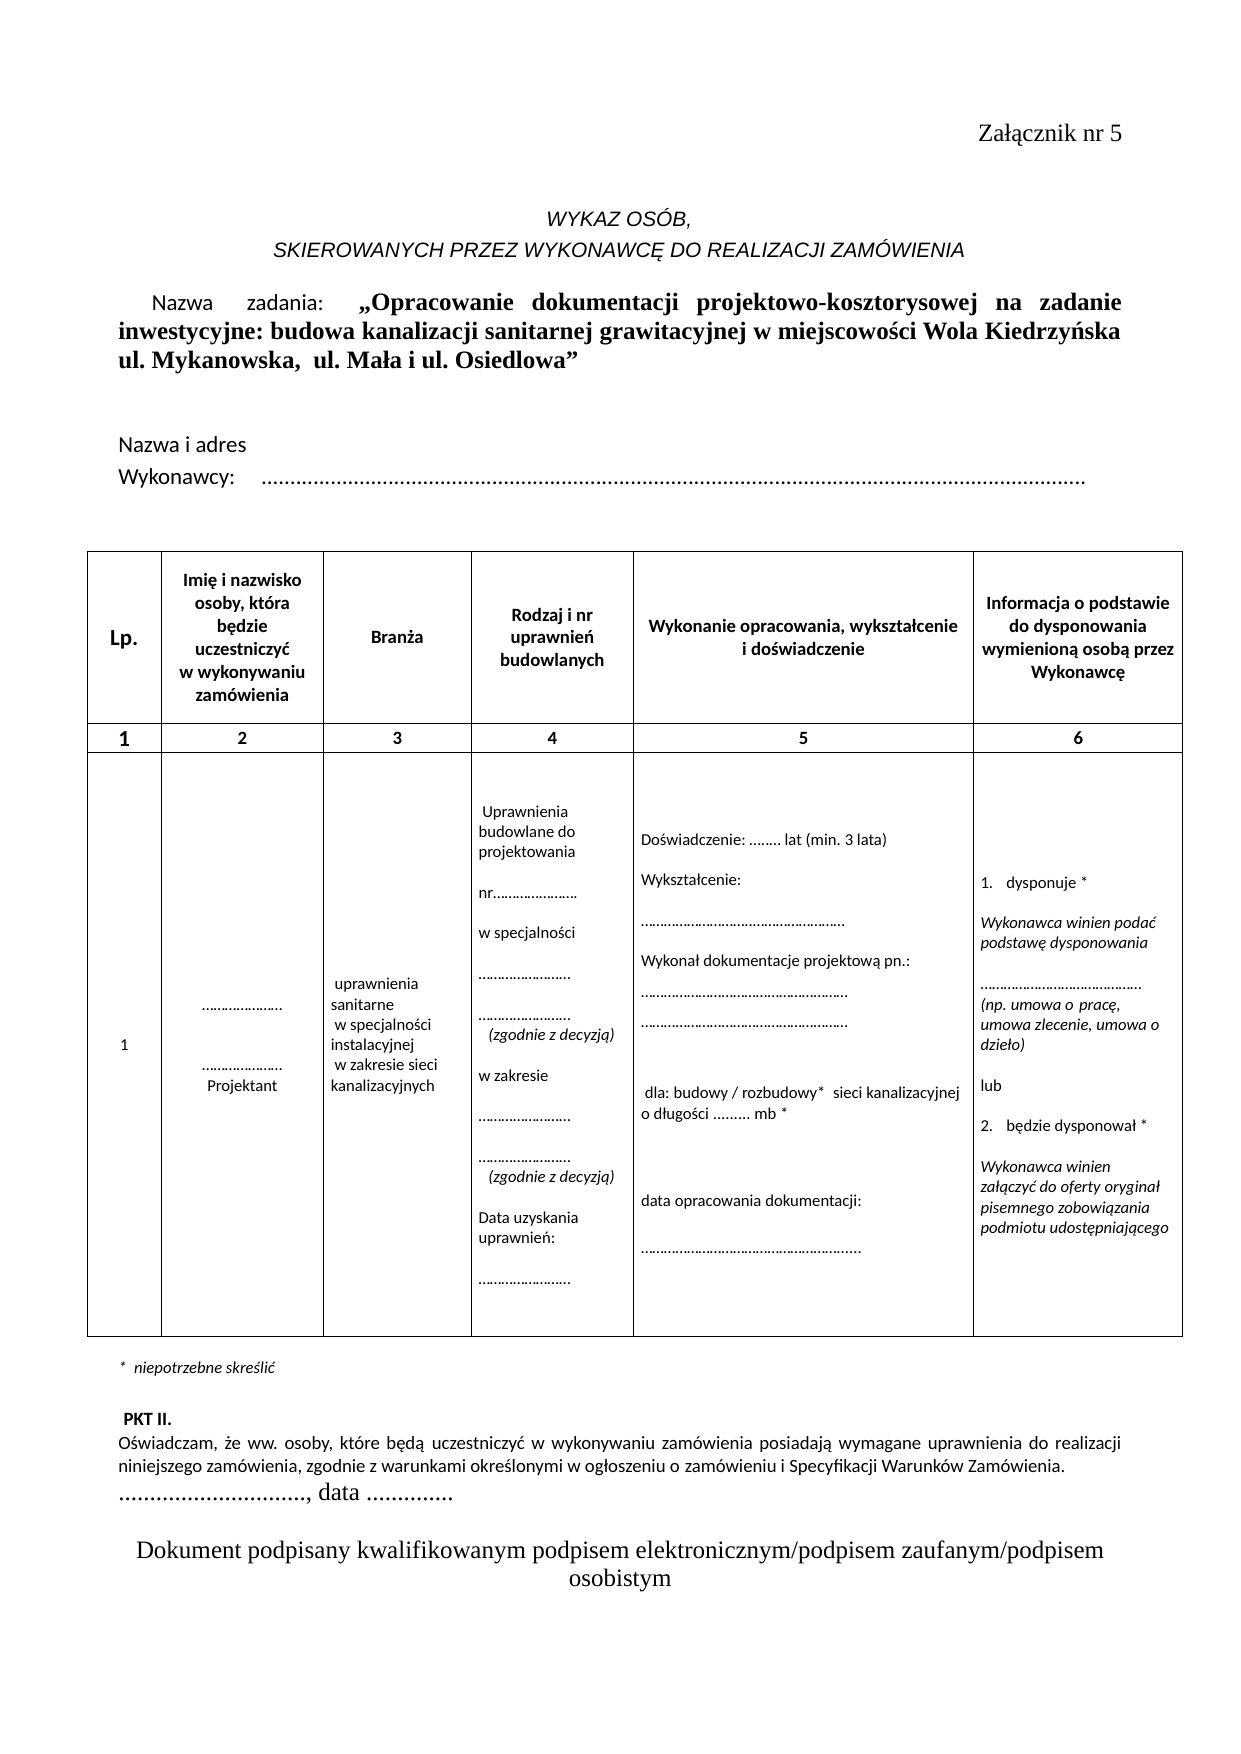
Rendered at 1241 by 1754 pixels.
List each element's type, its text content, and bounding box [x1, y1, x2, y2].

table_cell Uprawnienia budowlane do projektowania nr…………………. w specjalności …………………… …………………… (zgodnie z decyzją) w zakresie …………………… …………………… (zgodnie z decyzją) Data uzyskania uprawnień: …………………… [472, 753, 633, 1336]
table_cell 1 [88, 724, 161, 752]
table_header Wykonanie opracowania, wykształcenie i doświadczenie [634, 552, 973, 723]
table_cell dysponuje * Wykonawca winien podać podstawę dysponowania …………………………………… (np. umowa o pracę, umowa zlecenie, umowa o dzieło) lub będzie dysponował * Wykonawca winien załączyć do oferty oryginał pisemnego zobowiązania podmiotu udostępniającego [974, 753, 1182, 1336]
table_header Informacja o podstawie do dysponowania wymienioną osobą przez Wykonawcę [974, 552, 1182, 723]
table_cell 3 [324, 724, 471, 752]
table_cell 1 [88, 753, 161, 1336]
table_cell 4 [472, 724, 633, 752]
text * niepotrzebne skreślić [118, 1358, 1122, 1378]
table_cell ………………… ………………… Projektant [162, 753, 323, 1336]
text Oświadczam, że ww. osoby, które będą uczestniczyć w wykonywaniu zamówienia posiadają wymagane uprawnienia do realizacji niniejszego zamówienia, zgodnie z warunkami określonymi w ogłoszeniu o zamówieniu i Specyfikacji Warunków Zamówienia. [118, 1431, 1122, 1477]
table_cell 2 [162, 724, 323, 752]
table_cell uprawnienia sanitarne w specjalności instalacyjnej w zakresie sieci kanalizacyjnych [324, 753, 471, 1336]
text Nazwa zadania: „Opracowanie dokumentacji projektowo-kosztorysowej na zadanie inwestycyjne: budowa kanalizacji sanitarnej grawitacyjnej w miejscowości Wola Kiedrzyńska ul. Mykanowska, ul. Mała i ul. Osiedlowa” [118, 287, 1122, 373]
table_cell Doświadczenie: …..… lat (min. 3 lata) Wykształcenie: ………………………..…………………… Wykonał dokumentacje projektową pn.: ……………………………………………… ……………………………………………… dla: budowy / rozbudowy* sieci kanalizacyjnej o długości ......... mb * data opracowania dokumentacji: ……………………………………………...... [634, 753, 973, 1336]
subtitle SKIEROWANYCH PRZEZ WYKONAWCĘ DO REALIZACJI ZAMÓWIENIA [118, 237, 1122, 261]
text .............................., data .............. [118, 1477, 1122, 1506]
table_header Lp. [88, 552, 161, 723]
text Załącznik nr 5 [118, 118, 1122, 147]
table_header Imię i nazwisko osoby, która będzie uczestniczyć w wykonywaniu zamówienia [162, 552, 323, 723]
subtitle WYKAZ OSÓB, [118, 207, 1122, 231]
text Dokument podpisany kwalifikowanym podpisem elektronicznym/podpisem zaufanym/podpisem osobistym [118, 1535, 1122, 1592]
table_cell 6 [974, 724, 1182, 752]
table_header Branża [324, 552, 471, 723]
text Nazwa i adres Wykonawcy: ............................................................................................................................................... [118, 430, 1152, 490]
table_header Rodzaj i nr uprawnień budowlanych [472, 552, 633, 723]
text PKT II. [118, 1403, 1122, 1431]
table_cell 5 [634, 724, 973, 752]
